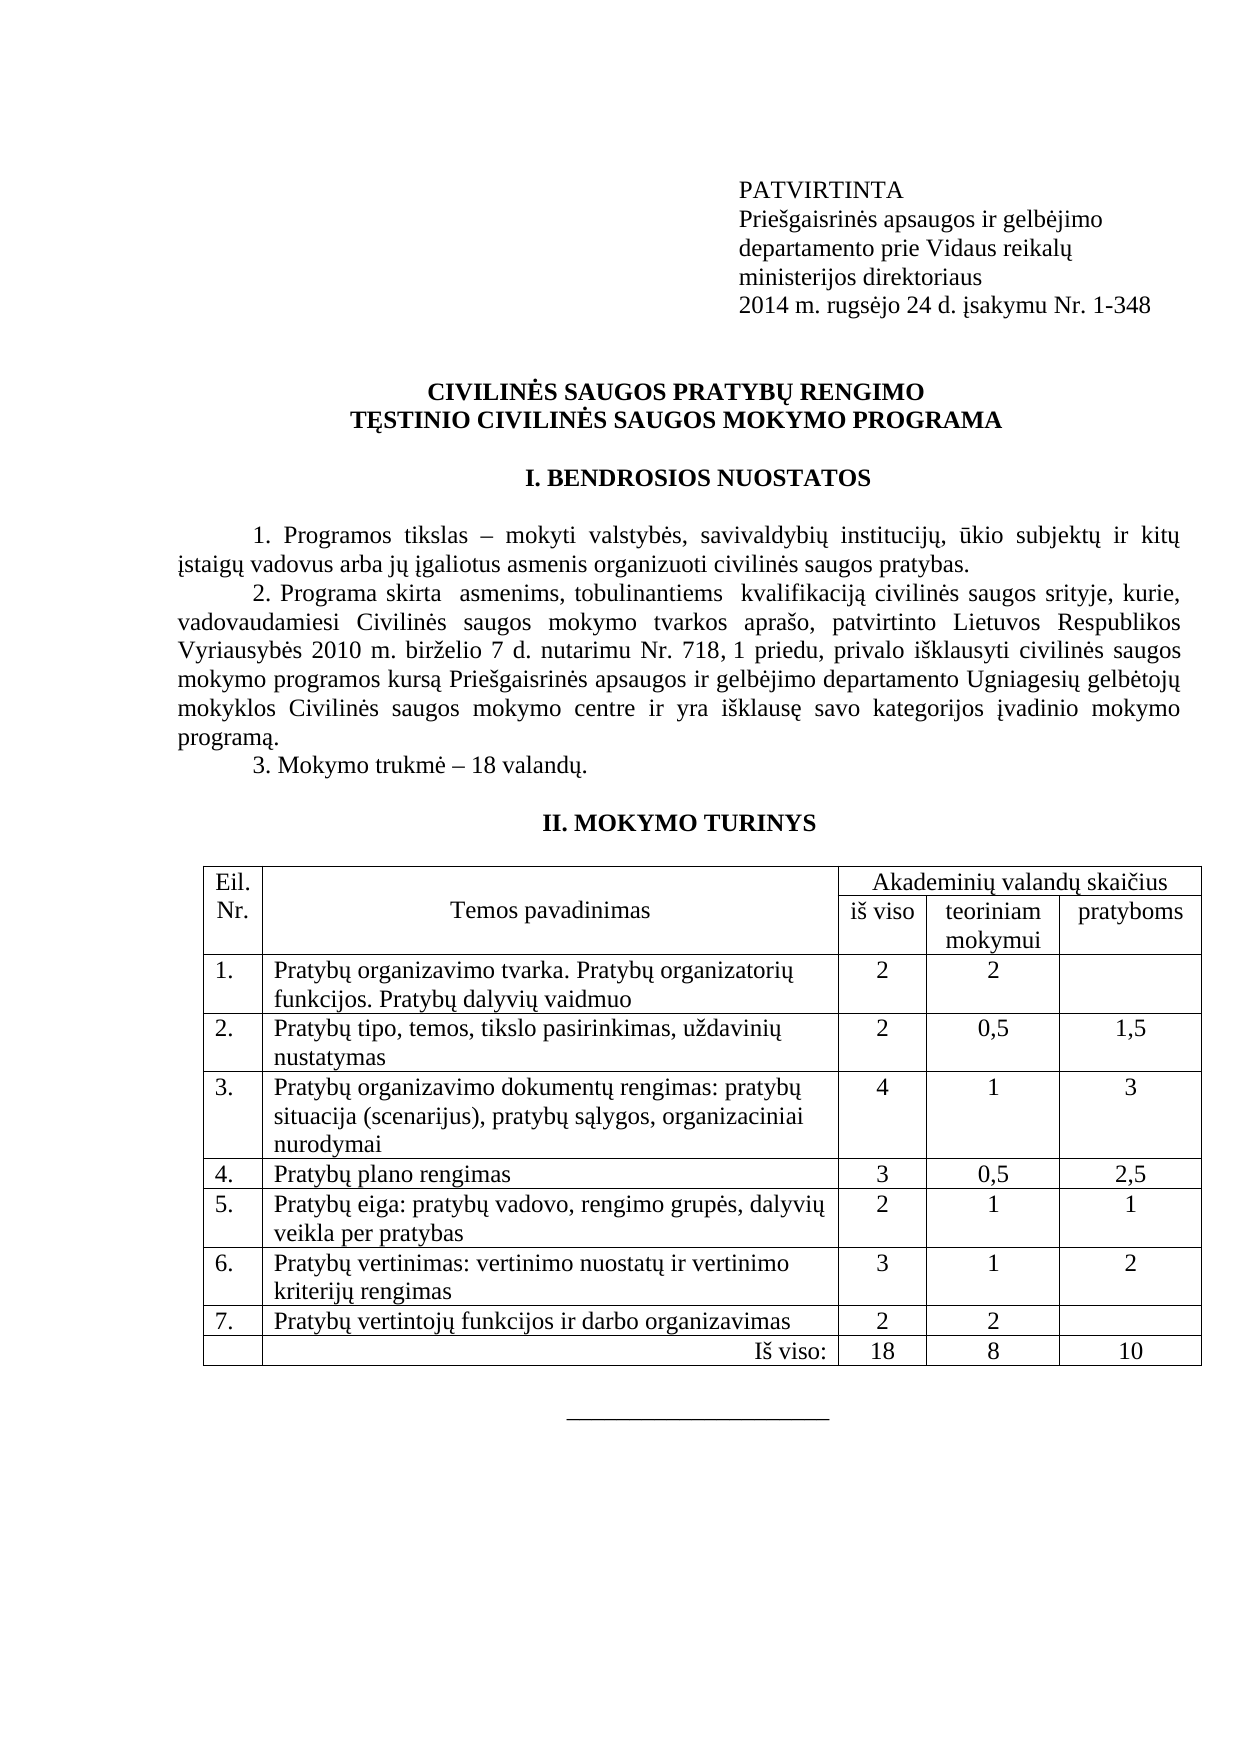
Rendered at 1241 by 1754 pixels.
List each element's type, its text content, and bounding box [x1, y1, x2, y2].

table_cell 4 [839, 1072, 926, 1158]
table_cell Pratybų tipo, temos, tikslo pasirinkimas, uždavinių nustatymas [263, 1014, 838, 1071]
table_cell Pratybų plano rengimas [263, 1159, 838, 1188]
table_cell 3. [204, 1072, 262, 1158]
table_header Temos pavadinimas [263, 867, 838, 954]
table_cell 1. [204, 955, 262, 1012]
table_cell 1 [927, 1248, 1059, 1305]
table_cell 2 [839, 1189, 926, 1247]
table_cell 1 [1060, 1189, 1201, 1247]
table_cell 6. [204, 1248, 262, 1305]
table_cell Pratybų organizavimo tvarka. Pratybų organizatorių funkcijos. Pratybų dalyvių vaidmuo [263, 955, 838, 1012]
table_cell Pratybų eiga: pratybų vadovo, rengimo grupės, dalyvių veikla per pratybas [263, 1189, 838, 1247]
table_cell 3 [839, 1159, 926, 1188]
table_cell pratyboms [1060, 896, 1201, 954]
table_cell 18 [839, 1336, 926, 1365]
table_cell 3 [1060, 1072, 1201, 1158]
table_header Eil. Nr. [204, 867, 262, 954]
table_cell 2. [204, 1014, 262, 1071]
table_cell 2 [927, 955, 1059, 1012]
table_cell Iš viso: [263, 1336, 838, 1365]
table_cell 0,5 [927, 1159, 1059, 1188]
text 3. Mokymo trukmė – 18 valandų. [177, 751, 1181, 779]
table_cell 2 [839, 1014, 926, 1071]
table_cell [1060, 955, 1201, 1012]
table_cell 5. [204, 1189, 262, 1247]
table_cell 2,5 [1060, 1159, 1201, 1188]
table_cell 2 [839, 1306, 926, 1335]
text 2014 m. rugsėjo 24 d. įsakymu Nr. 1-348 [738, 291, 1181, 319]
table_cell teoriniam mokymui [927, 896, 1059, 954]
text Civilinės saugos pratybų rengimo [177, 377, 1181, 406]
table_cell Pratybų vertintojų funkcijos ir darbo organizavimas [263, 1306, 838, 1335]
table_cell [1060, 1306, 1201, 1335]
table_cell 1,5 [1060, 1014, 1201, 1071]
table_cell [204, 1336, 262, 1365]
table_header Akademinių valandų skaičius [839, 867, 1201, 895]
text tęstinio civilinės saugos mokymo programa [177, 406, 1181, 434]
text ministerijos direktoriaus [738, 262, 1181, 291]
table_cell 4. [204, 1159, 262, 1188]
table_cell 1 [927, 1189, 1059, 1247]
text departamento prie Vidaus reikalų [738, 233, 1181, 262]
table_cell 0,5 [927, 1014, 1059, 1071]
table_cell 3 [839, 1248, 926, 1305]
text II. MOKYMO TURINYS [177, 808, 1181, 837]
table_cell 7. [204, 1306, 262, 1335]
text 2. Programa skirta asmenims, tobulinantiems kvalifikaciją civilinės saugos srityje, kurie, vadovaudamiesi Civilinės saugos mokymo tvarkos aprašo, patvirtinto Lietuvos Respublikos Vyriausybės 2010 m. birželio 7 d. nutarimu Nr. 718, 1 priedu, privalo išklausyti civilinės saugos mokymo programos kursą Priešgaisrinės apsaugos ir gelbėjimo departamento Ugniagesių gelbėtojų mokyklos Civilinės saugos mokymo centre ir yra išklausę savo kategorijos įvadinio mokymo programą. [177, 578, 1181, 751]
table_cell 2 [839, 955, 926, 1012]
text PATVIRTINTA [738, 176, 1181, 204]
table_cell 8 [927, 1336, 1059, 1365]
table_cell Pratybų vertinimas: vertinimo nuostatų ir vertinimo kriterijų rengimas [263, 1248, 838, 1305]
text Priešgaisrinės apsaugos ir gelbėjimo [738, 204, 1181, 233]
table_cell Pratybų organizavimo dokumentų rengimas: pratybų situacija (scenarijus), pratybų sąlygos, organizaciniai nurodymai [263, 1072, 838, 1158]
text 1. Programos tikslas – mokyti valstybės, savivaldybių institucijų, ūkio subjektų ir kitų įstaigų vadovus arba jų įgaliotus asmenis organizuoti civilinės saugos pratybas. [177, 521, 1181, 578]
table_cell 2 [927, 1306, 1059, 1335]
table_cell 1 [927, 1072, 1059, 1158]
text I. BENDROSIOS NUOSTATOS [215, 463, 1181, 492]
table_cell 10 [1060, 1336, 1201, 1365]
table_cell 2 [1060, 1248, 1201, 1305]
text _____________________ [215, 1394, 1181, 1423]
table_cell iš viso [839, 896, 926, 954]
